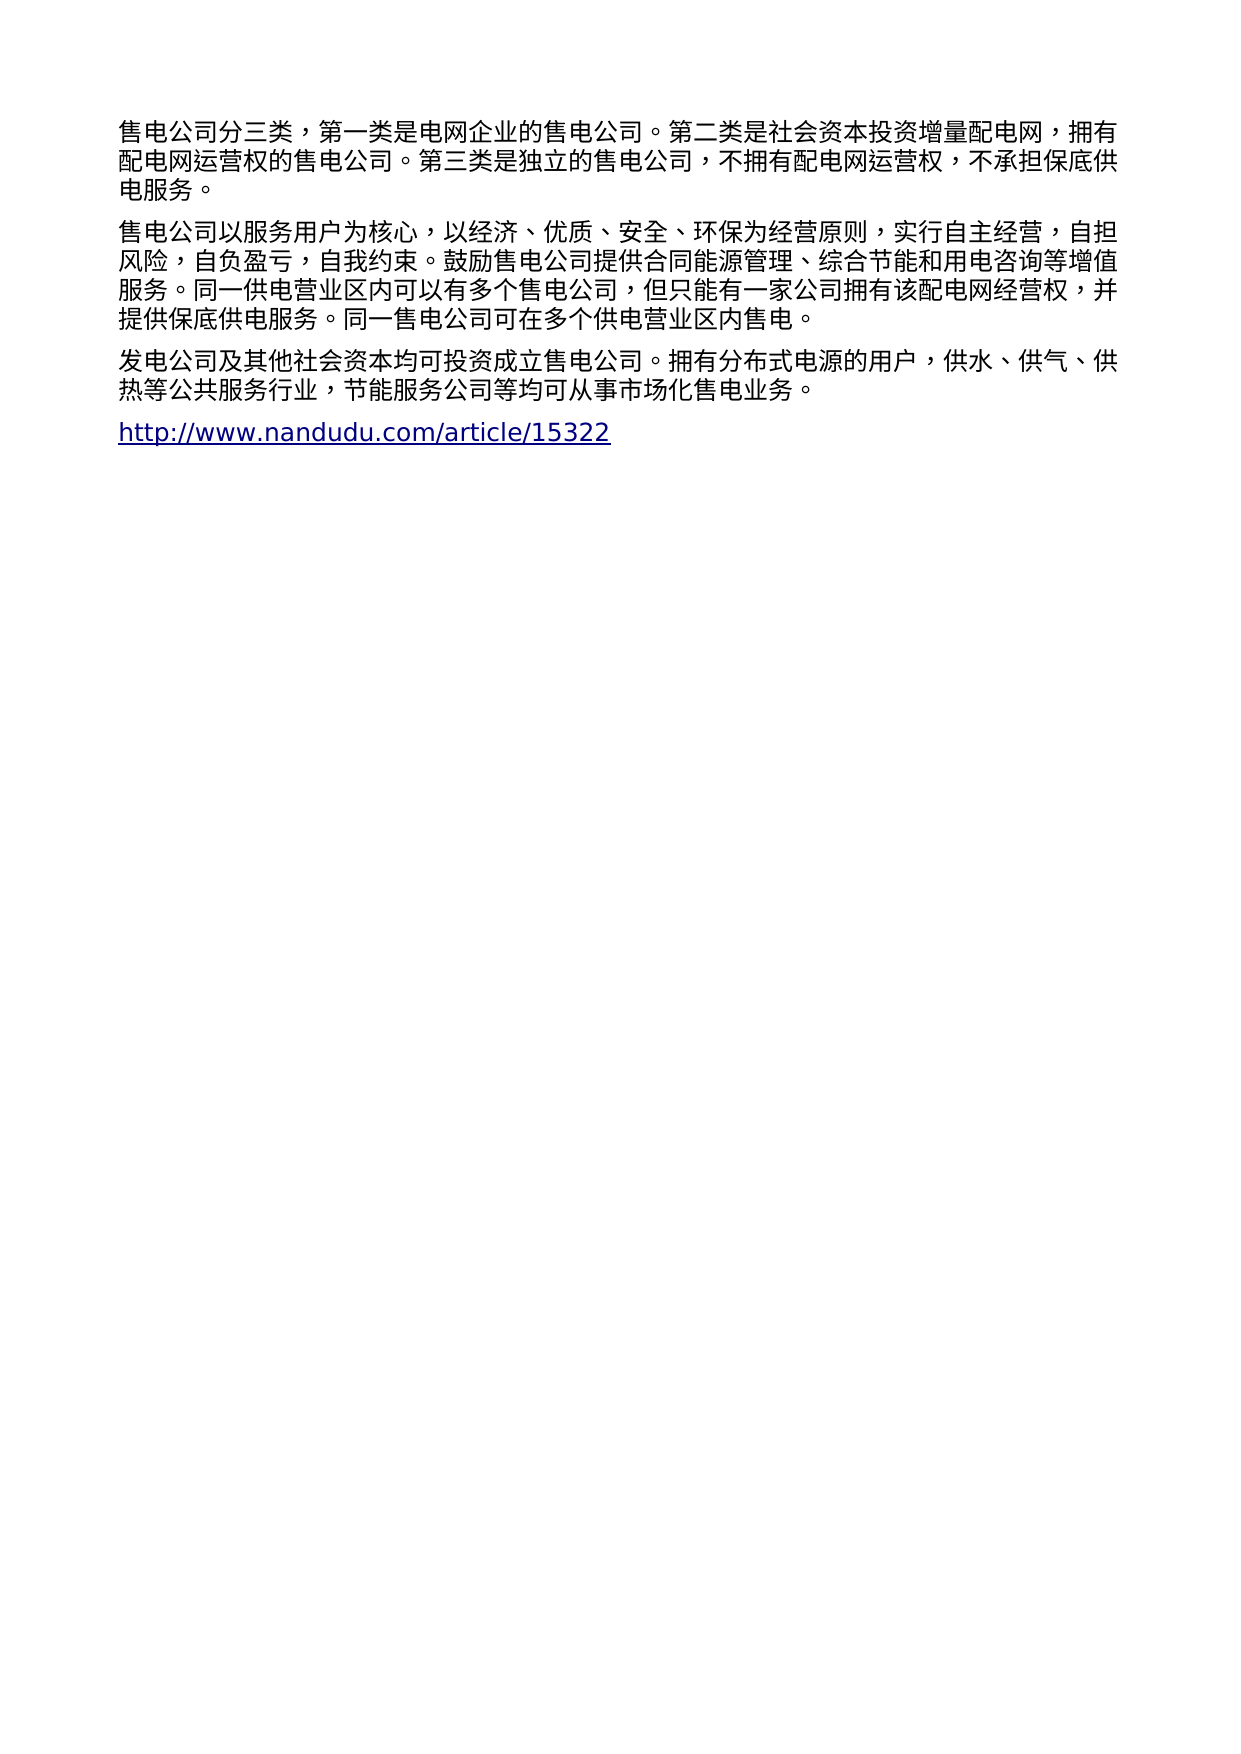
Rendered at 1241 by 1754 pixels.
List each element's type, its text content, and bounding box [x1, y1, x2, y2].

text http://www.nandudu.com/article/15322 [118, 418, 1122, 447]
text 售电公司以服务用户为核心，以经济、优质、安全、环保为经营原则，实行自主经营，自担风险，自负盈亏，自我约束。鼓励售电公司提供合同能源管理、综合节能和用电咨询等增值服务。同一供电营业区内可以有多个售电公司，但只能有一家公司拥有该配电网经营权，并提供保底供电服务。同一售电公司可在多个供电营业区内售电。 [118, 218, 1122, 335]
text 发电公司及其他社会资本均可投资成立售电公司。拥有分布式电源的用户，供水、供气、供热等公共服务行业，节能服务公司等均可从事市场化售电业务。 [118, 347, 1122, 406]
text 售电公司分三类，第一类是电网企业的售电公司。第二类是社会资本投资增量配电网，拥有配电网运营权的售电公司。第三类是独立的售电公司，不拥有配电网运营权，不承担保底供电服务。 [118, 118, 1122, 206]
